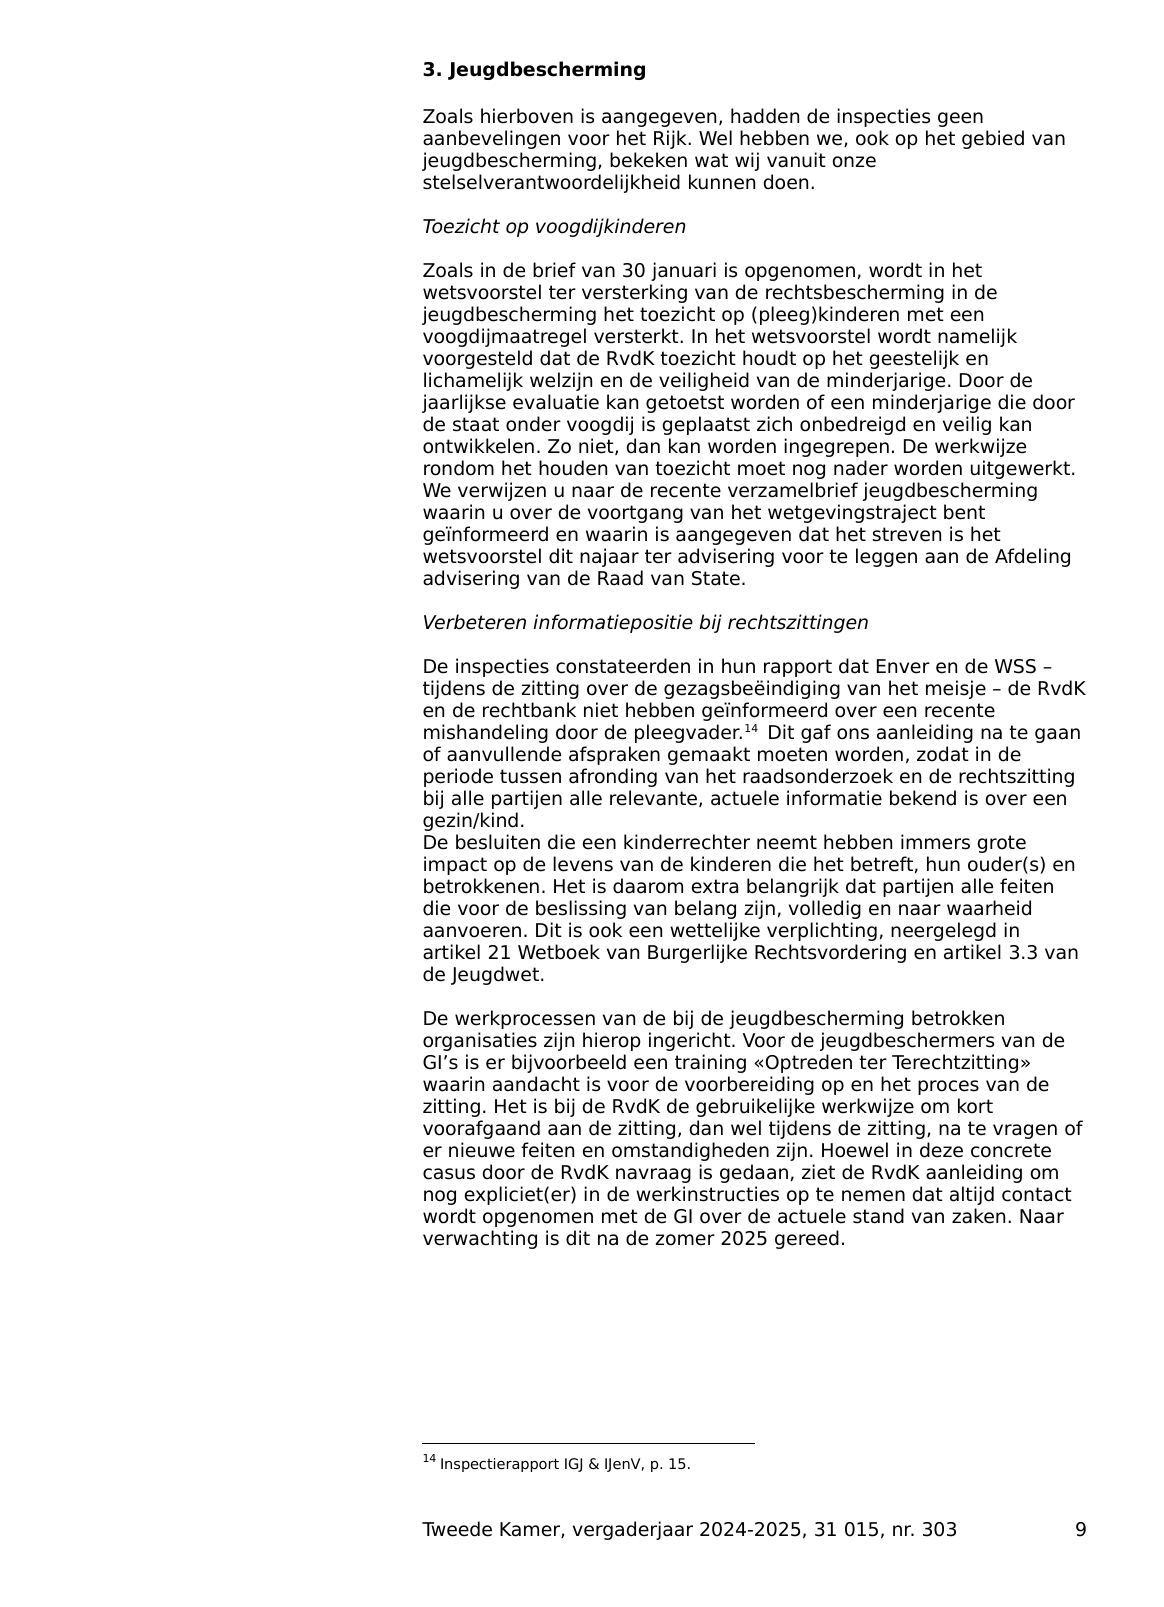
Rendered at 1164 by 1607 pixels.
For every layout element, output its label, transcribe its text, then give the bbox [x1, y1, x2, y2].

text De werkprocessen van de bij de jeugdbescherming betrokken organisaties zijn hierop ingericht. Voor de jeugdbeschermers van de GI’s is er bijvoorbeeld een training «Optreden ter Terechtzitting» waarin aandacht is voor de voorbereiding op en het proces van de zitting. Het is bij de RvdK de gebruikelijke werkwijze om kort voorafgaand aan de zitting, dan wel tijdens de zitting, na te vragen of er nieuwe feiten en omstandigheden zijn. Hoewel in deze concrete casus door de RvdK navraag is gedaan, ziet de RvdK aanleiding om nog expliciet(er) in de werkinstructies op te nemen dat altijd contact wordt opgenomen met de GI over de actuele stand van zaken. Naar verwachting is dit na de zomer 2025 gereed. [422, 1008, 1087, 1250]
text Zoals in de brief van 30 januari is opgenomen, wordt in het wetsvoorstel ter versterking van de rechtsbescherming in de jeugdbescherming het toezicht op (pleeg)kinderen met een voogdijmaatregel versterkt. In het wetsvoorstel wordt namelijk voorgesteld dat de RvdK toezicht houdt op het geestelijk en lichamelijk welzijn en de veiligheid van de minderjarige. Door de jaarlijkse evaluatie kan getoetst worden of een minderjarige die door de staat onder voogdij is geplaatst zich onbedreigd en veilig kan ontwikkelen. Zo niet, dan kan worden ingegrepen. De werkwijze rondom het houden van toezicht moet nog nader worden uitgewerkt. We verwijzen u naar de recente verzamelbrief jeugdbescherming waarin u over de voortgang van het wetgevingstraject bent geïnformeerd en waarin is aangegeven dat het streven is het wetsvoorstel dit najaar ter advisering voor te leggen aan de Afdeling advisering van de Raad van State. [422, 260, 1087, 590]
text Inspectierapport IGJ & IJenV, p. 15. [422, 1452, 1087, 1474]
subtitle Toezicht op voogdijkinderen [422, 216, 1087, 238]
subtitle 3. Jeugdbescherming [422, 59, 1087, 81]
text De besluiten die een kinderrechter neemt hebben immers grote impact op de levens van de kinderen die het betreft, hun ouder(s) en betrokkenen. Het is daarom extra belangrijk dat partijen alle feiten die voor de beslissing van belang zijn, volledig en naar waarheid aanvoeren. Dit is ook een wettelijke verplichting, neergelegd in artikel 21 Wetboek van Burgerlijke Rechtsvordering en artikel 3.3 van de Jeugdwet. [422, 832, 1087, 986]
subtitle Verbeteren informatiepositie bij rechtszittingen [422, 612, 1087, 634]
text Zoals hierboven is aangegeven, hadden de inspecties geen aanbevelingen voor het Rijk. Wel hebben we, ook op het gebied van jeugdbescherming, bekeken wat wij vanuit onze stelselverantwoordelijkheid kunnen doen. [422, 106, 1087, 194]
text De inspecties constateerden in hun rapport dat Enver en de WSS – tijdens de zitting over de gezagsbeëindiging van het meisje – de RvdK en de rechtbank niet hebben geïnformeerd over een recente mishandeling door de pleegvader. Dit gaf ons aanleiding na te gaan of aanvullende afspraken gemaakt moeten worden, zodat in de periode tussen afronding van het raadsonderzoek en de rechtszitting bij alle partijen alle relevante, actuele informatie bekend is over een gezin/kind. [422, 656, 1087, 832]
